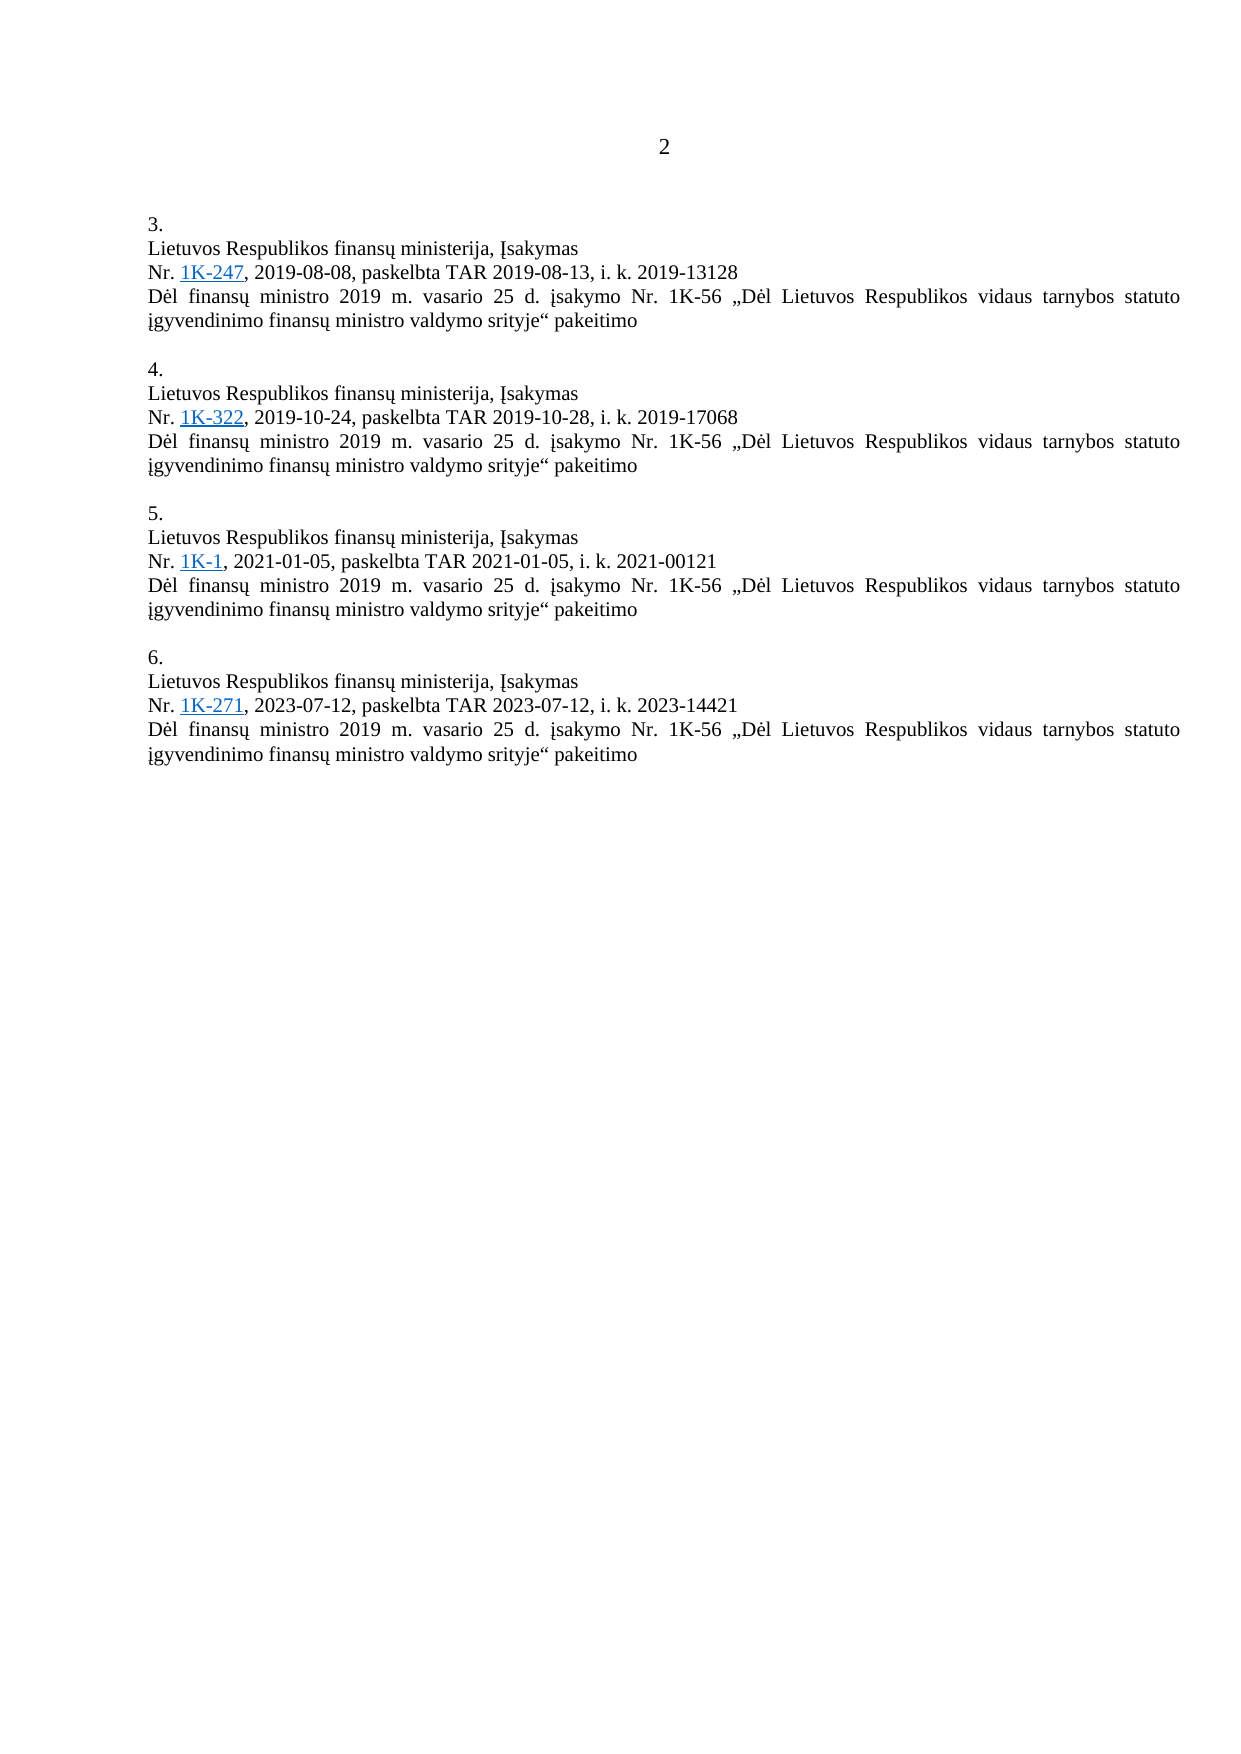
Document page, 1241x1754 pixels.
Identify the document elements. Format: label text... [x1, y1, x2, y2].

text 4. [148, 356, 1181, 381]
text Nr. 1K-271, 2023-07-12, paskelbta TAR 2023-07-12, i. k. 2023-14421 [148, 693, 1181, 717]
text Lietuvos Respublikos finansų ministerija, Įsakymas [148, 525, 1181, 549]
text Dėl finansų ministro 2019 m. vasario 25 d. įsakymo Nr. 1K-56 „Dėl Lietuvos Respublikos vidaus tarnybos statuto įgyvendinimo finansų ministro valdymo srityje“ pakeitimo [148, 284, 1181, 332]
text Lietuvos Respublikos finansų ministerija, Įsakymas [148, 236, 1181, 260]
text Nr. 1K-1, 2021-01-05, paskelbta TAR 2021-01-05, i. k. 2021-00121 [148, 549, 1181, 573]
text Lietuvos Respublikos finansų ministerija, Įsakymas [148, 669, 1181, 693]
text Lietuvos Respublikos finansų ministerija, Įsakymas [148, 381, 1181, 404]
text Dėl finansų ministro 2019 m. vasario 25 d. įsakymo Nr. 1K-56 „Dėl Lietuvos Respublikos vidaus tarnybos statuto įgyvendinimo finansų ministro valdymo srityje“ pakeitimo [148, 573, 1181, 621]
text 3. [148, 212, 1181, 236]
text Nr. 1K-322, 2019-10-24, paskelbta TAR 2019-10-28, i. k. 2019-17068 [148, 404, 1181, 429]
text Nr. 1K-247, 2019-08-08, paskelbta TAR 2019-08-13, i. k. 2019-13128 [148, 260, 1181, 284]
text Dėl finansų ministro 2019 m. vasario 25 d. įsakymo Nr. 1K-56 „Dėl Lietuvos Respublikos vidaus tarnybos statuto įgyvendinimo finansų ministro valdymo srityje“ pakeitimo [148, 429, 1181, 477]
text 5. [148, 501, 1181, 525]
text 6. [148, 645, 1181, 669]
text Dėl finansų ministro 2019 m. vasario 25 d. įsakymo Nr. 1K-56 „Dėl Lietuvos Respublikos vidaus tarnybos statuto įgyvendinimo finansų ministro valdymo srityje“ pakeitimo [148, 717, 1181, 766]
